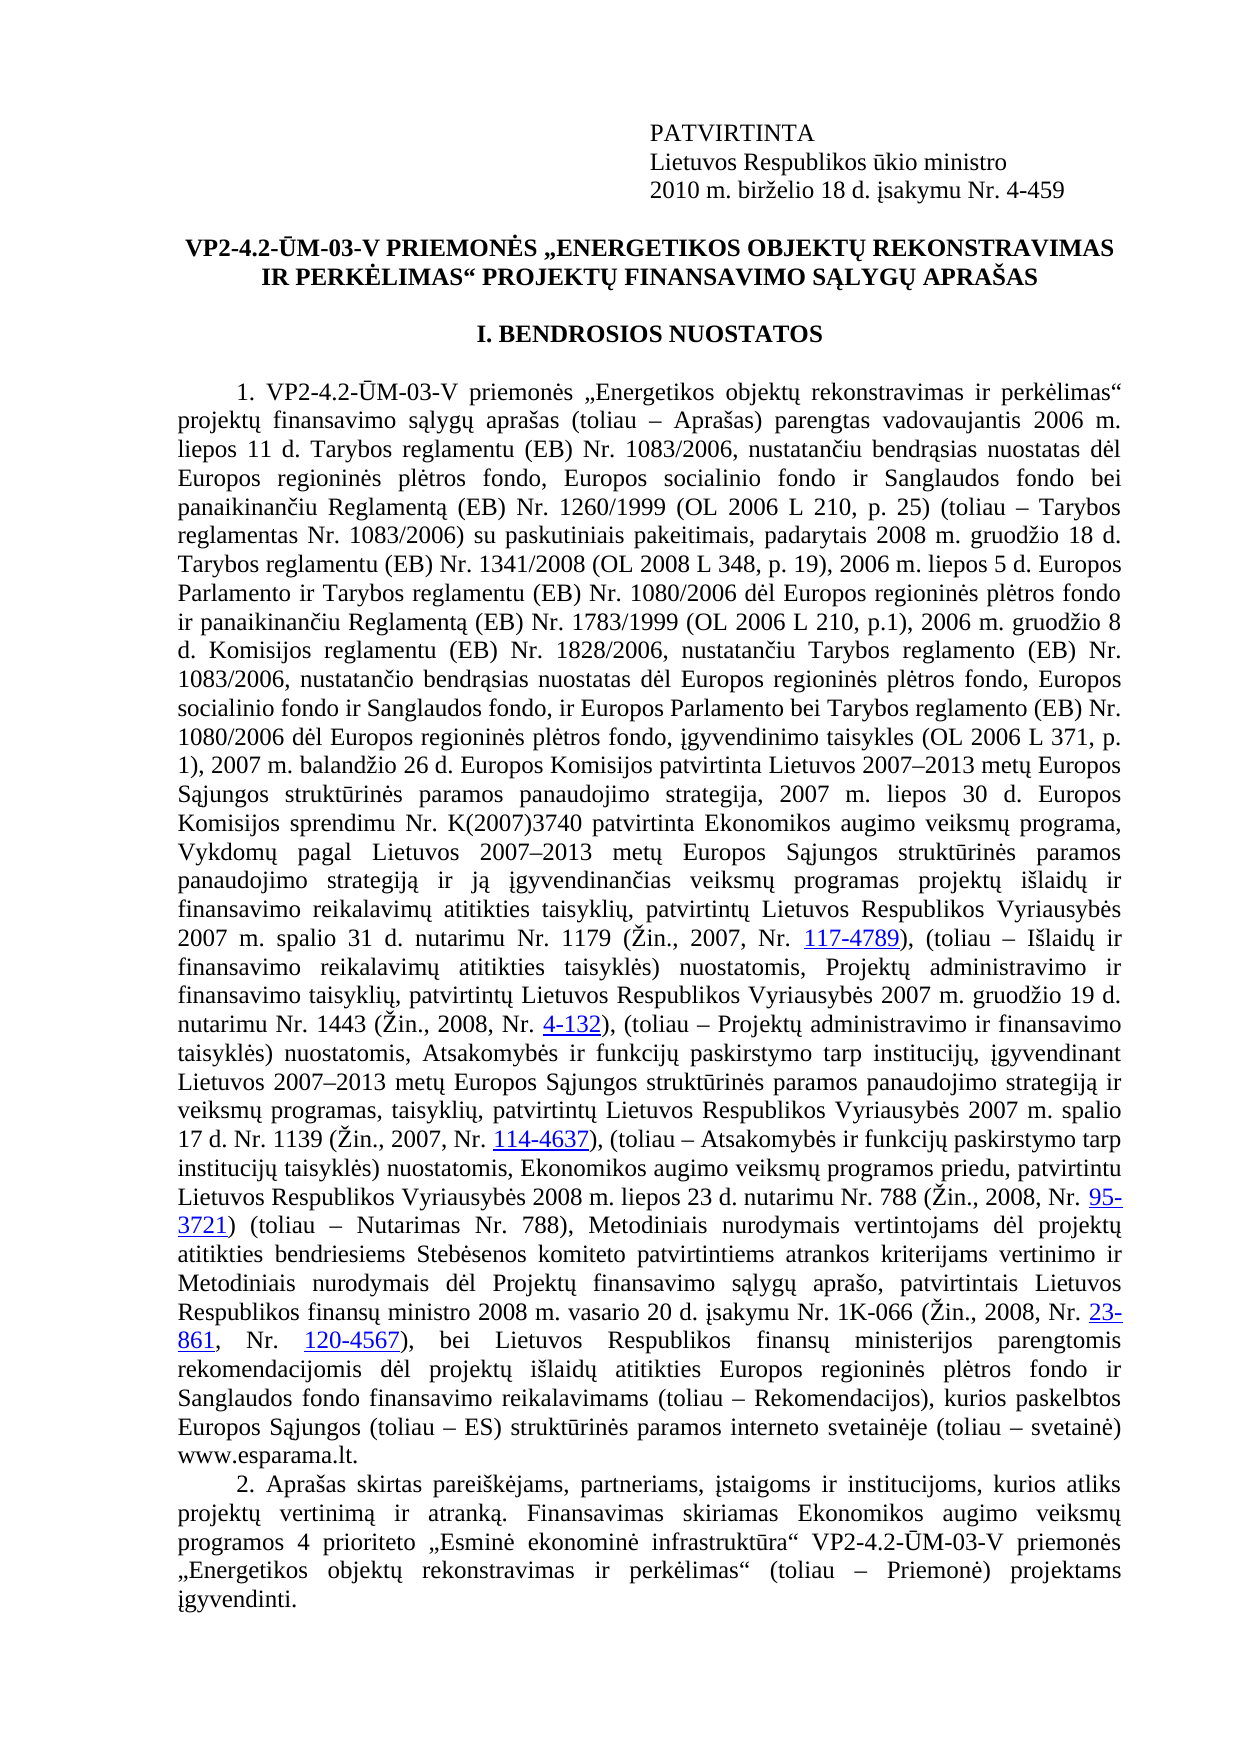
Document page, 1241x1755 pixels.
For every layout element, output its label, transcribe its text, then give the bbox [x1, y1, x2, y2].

text PATVIRTINTA [649, 118, 1122, 147]
text VP2-4.2-ŪM-03-V PRIEMONĖS „ENERGETIKOS OBJEKTŲ REKONSTRAVIMAS IR PERKĖLIMAS“ PROJEKTŲ FINANSAVIMO SĄLYGŲ APRAŠAS [177, 233, 1122, 291]
text Lietuvos Respublikos ūkio ministro [649, 147, 1122, 176]
text I. BENDROSIOS NUOSTATOS [177, 319, 1122, 348]
text 2. Aprašas skirtas pareiškėjams, partneriams, įstaigoms ir institucijoms, kurios atliks projektų vertinimą ir atranką. Finansavimas skiriamas Ekonomikos augimo veiksmų programos 4 prioriteto „Esminė ekonominė infrastruktūra“ VP2-4.2-ŪM-03-V priemonės „Energetikos objektų rekonstravimas ir perkėlimas“ (toliau – Priemonė) projektams įgyvendinti. [177, 1469, 1122, 1613]
text 2010 m. birželio 18 d. įsakymu Nr. 4-459 [649, 176, 1122, 204]
text 1. VP2-4.2-ŪM-03-V priemonės „Energetikos objektų rekonstravimas ir perkėlimas“ projektų finansavimo sąlygų aprašas (toliau – Aprašas) parengtas vadovaujantis 2006 m. liepos 11 d. Tarybos reglamentu (EB) Nr. 1083/2006, nustatančiu bendrąsias nuostatas dėl Europos regioninės plėtros fondo, Europos socialinio fondo ir Sanglaudos fondo bei panaikinančiu Reglamentą (EB) Nr. 1260/1999 (OL 2006 L 210, p. 25) (toliau – Tarybos reglamentas Nr. 1083/2006) su paskutiniais pakeitimais, padarytais 2008 m. gruodžio 18 d. Tarybos reglamentu (EB) Nr. 1341/2008 (OL 2008 L 348, p. 19), 2006 m. liepos 5 d. Europos Parlamento ir Tarybos reglamentu (EB) Nr. 1080/2006 dėl Europos regioninės plėtros fondo ir panaikinančiu Reglamentą (EB) Nr. 1783/1999 (OL 2006 L 210, p.1), 2006 m. gruodžio 8 d. Komisijos reglamentu (EB) Nr. 1828/2006, nustatančiu Tarybos reglamento (EB) Nr. 1083/2006, nustatančio bendrąsias nuostatas dėl Europos regioninės plėtros fondo, Europos socialinio fondo ir Sanglaudos fondo, ir Europos Parlamento bei Tarybos reglamento (EB) Nr. 1080/2006 dėl Europos regioninės plėtros fondo, įgyvendinimo taisykles (OL 2006 L 371, p. 1), 2007 m. balandžio 26 d. Europos Komisijos patvirtinta Lietuvos 2007–2013 metų Europos Sąjungos struktūrinės paramos panaudojimo strategija, 2007 m. liepos 30 d. Europos Komisijos sprendimu Nr. K(2007)3740 patvirtinta Ekonomikos augimo veiksmų programa, Vykdomų pagal Lietuvos 2007–2013 metų Europos Sąjungos struktūrinės paramos panaudojimo strategiją ir ją įgyvendinančias veiksmų programas projektų išlaidų ir finansavimo reikalavimų atitikties taisyklių, patvirtintų Lietuvos Respublikos Vyriausybės 2007 m. spalio 31 d. nutarimu Nr. 1179 (Žin., 2007, Nr. 117-4789), (toliau – Išlaidų ir finansavimo reikalavimų atitikties taisyklės) nuostatomis, Projektų administravimo ir finansavimo taisyklių, patvirtintų Lietuvos Respublikos Vyriausybės 2007 m. gruodžio 19 d. nutarimu Nr. 1443 (Žin., 2008, Nr. 4-132), (toliau – Projektų administravimo ir finansavimo taisyklės) nuostatomis, Atsakomybės ir funkcijų paskirstymo tarp institucijų, įgyvendinant Lietuvos 2007–2013 metų Europos Sąjungos struktūrinės paramos panaudojimo strategiją ir veiksmų programas, taisyklių, patvirtintų Lietuvos Respublikos Vyriausybės 2007 m. spalio 17 d. Nr. 1139 (Žin., 2007, Nr. 114-4637), (toliau – Atsakomybės ir funkcijų paskirstymo tarp institucijų taisyklės) nuostatomis, Ekonomikos augimo veiksmų programos priedu, patvirtintu Lietuvos Respublikos Vyriausybės 2008 m. liepos 23 d. nutarimu Nr. 788 (Žin., 2008, Nr. 95-3721) (toliau – Nutarimas Nr. 788), Metodiniais nurodymais vertintojams dėl projektų atitikties bendriesiems Stebėsenos komiteto patvirtintiems atrankos kriterijams vertinimo ir Metodiniais nurodymais dėl Projektų finansavimo sąlygų aprašo, patvirtintais Lietuvos Respublikos finansų ministro 2008 m. vasario 20 d. įsakymu Nr. 1K-066 (Žin., 2008, Nr. 23-861, Nr. 120-4567), bei Lietuvos Respublikos finansų ministerijos parengtomis rekomendacijomis dėl projektų išlaidų atitikties Europos regioninės plėtros fondo ir Sanglaudos fondo finansavimo reikalavimams (toliau – Rekomendacijos), kurios paskelbtos Europos Sąjungos (toliau – ES) struktūrinės paramos interneto svetainėje (toliau – svetainė) www.esparama.lt. [177, 377, 1122, 1469]
